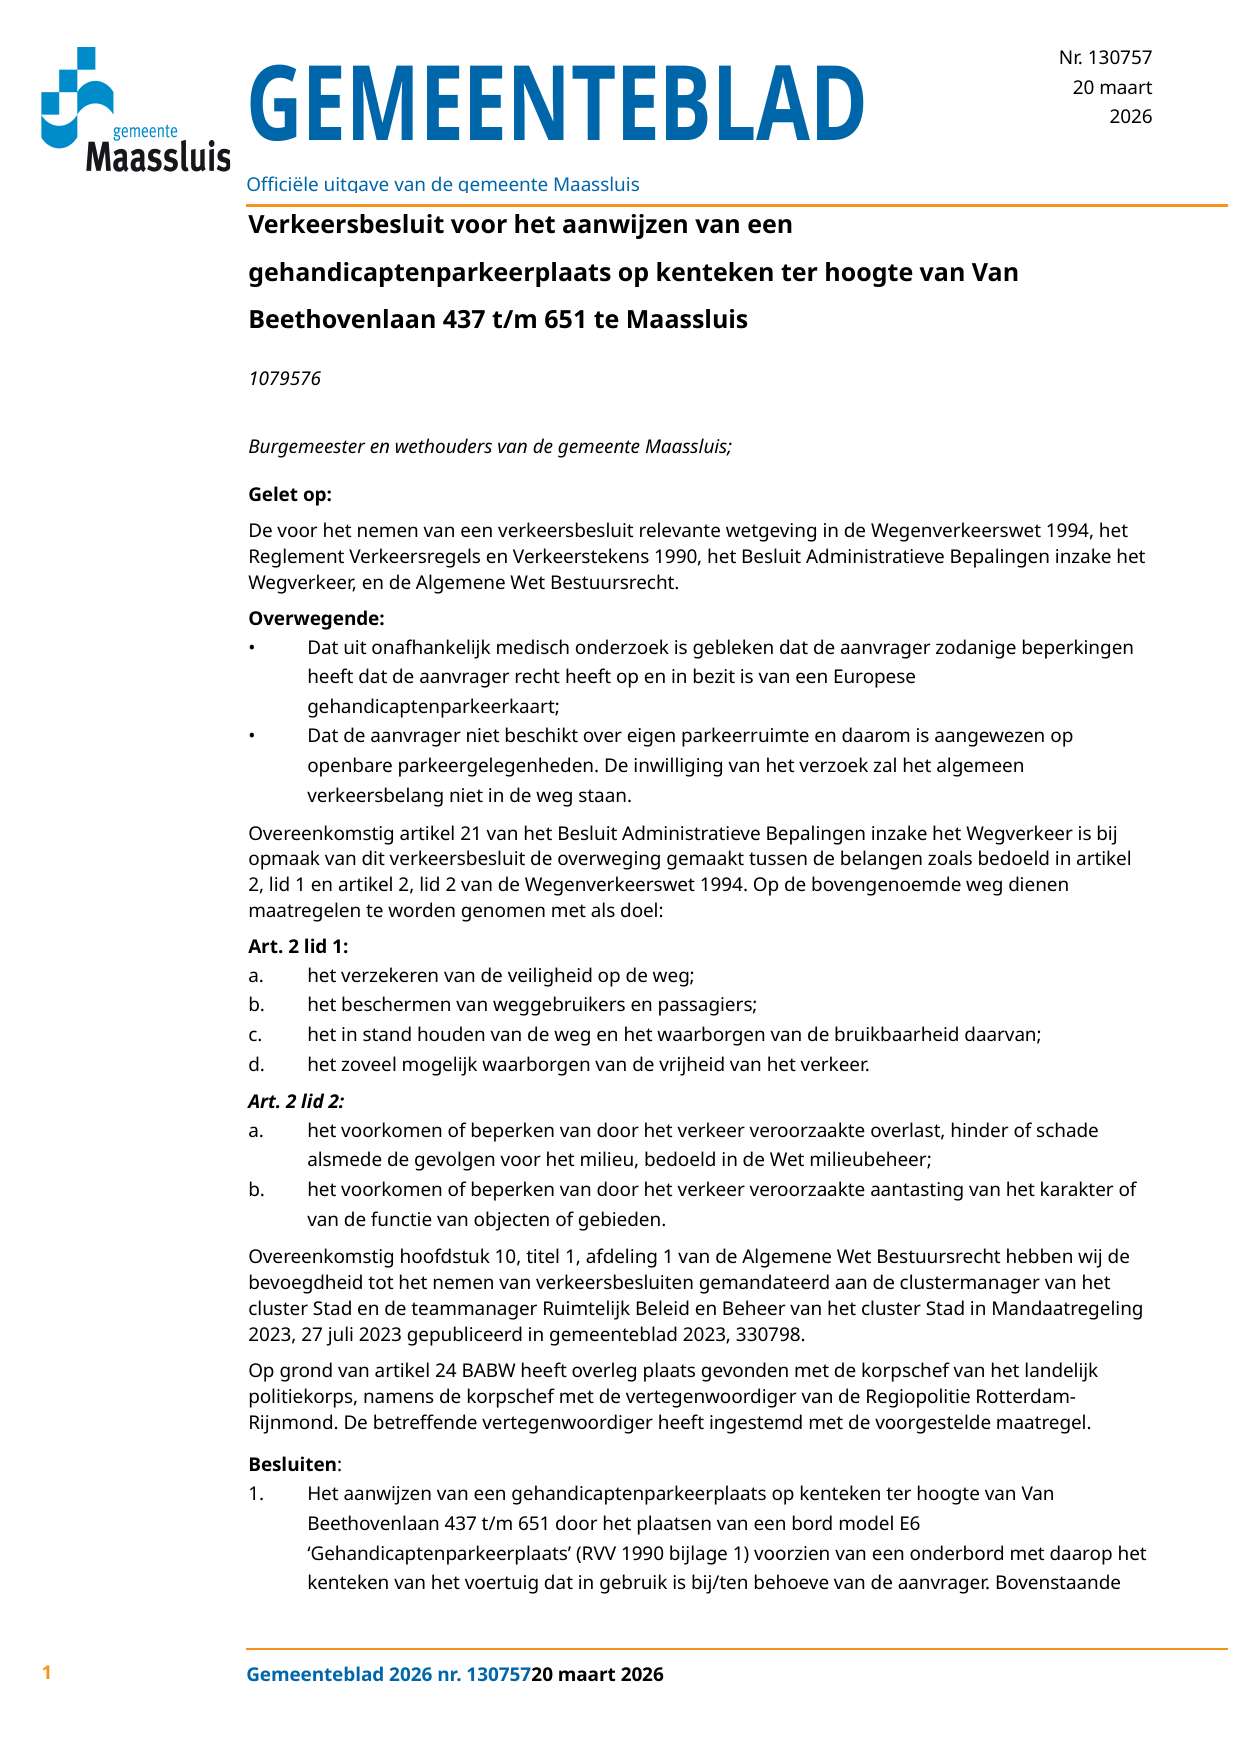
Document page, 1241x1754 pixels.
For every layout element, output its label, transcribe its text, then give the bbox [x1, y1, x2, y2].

text Art. 2 lid 1: [248, 934, 1152, 959]
text Overeenkomstig hoofdstuk 10, titel 1, afdeling 1 van de Algemene Wet Bestuursrecht hebben wij de bevoegdheid tot het nemen van verkeersbesluiten gemandateerd aan de clustermanager van het cluster Stad en de teammanager Ruimtelijk Beleid en Beheer van het cluster Stad in Mandaatregeling 2023, 27 juli 2023 gepubliceerd in gemeenteblad 2023, 330798. [248, 1244, 1152, 1347]
list het voorkomen of beperken van door het verkeer veroorzaakte aantasting van het karakter of van de functie van objecten of gebieden. [248, 1176, 1152, 1231]
text Overwegende: [248, 606, 1152, 631]
text Gelet op: [248, 481, 1152, 507]
text Besluiten: [248, 1451, 1152, 1477]
text Overeenkomstig artikel 21 van het Besluit Administratieve Bepalingen inzake het Wegverkeer is bij opmaak van dit verkeersbesluit de overweging gemaakt tussen de belangen zoals bedoeld in artikel 2, lid 1 en artikel 2, lid 2 van de Wegenverkeerswet 1994. Op de bovengenoemde weg dienen maatregelen te worden genomen met als doel: [248, 820, 1152, 923]
picture [41, 47, 231, 172]
list Dat uit onafhankelijk medisch onderzoek is gebleken dat de aanvrager zodanige beperkingen heeft dat de aanvrager recht heeft op en in bezit is van een Europese gehandicaptenparkeerkaart; [248, 634, 1152, 719]
text Verkeersbesluit voor het aanwijzen van een gehandicaptenparkeerplaats op kenteken ter hoogte van Van Beethovenlaan 437 t/m 651 te Maassluis [248, 207, 1152, 336]
text 1079576 [248, 366, 1152, 391]
list het in stand houden van de weg en het waarborgen van de bruikbaarheid daarvan; [248, 1021, 1152, 1047]
text Burgemeester en wethouders van de gemeente Maassluis; [248, 433, 1152, 459]
list het voorkomen of beperken van door het verkeer veroorzaakte overlast, hinder of schade alsmede de gevolgen voor het milieu, bedoeld in de Wet milieubeheer; [248, 1117, 1152, 1172]
picture [41, 47, 77, 92]
list het verzekeren van de veiligheid op de weg; [248, 962, 1152, 988]
list Dat de aanvrager niet beschikt over eigen parkeerruimte en daarom is aangewezen op openbare parkeergelegenheden. De inwilliging van het verzoek zal het algemeen verkeersbelang niet in de weg staan. [248, 723, 1152, 808]
list het zoveel mogelijk waarborgen van de vrijheid van het verkeer. [248, 1051, 1152, 1076]
list Het aanwijzen van een gehandicaptenparkeerplaats op kenteken ter hoogte van Van Beethovenlaan 437 t/m 651 door het plaatsen van een bord model E6 ‘Gehandicaptenparkeerplaats’ (RVV 1990 bijlage 1) voorzien van een onderbord met daarop het kenteken van het voertuig dat in gebruik is bij/ten behoeve van de aanvrager. Bovenstaande [248, 1481, 1152, 1595]
text Art. 2 lid 2: [248, 1089, 1152, 1114]
list het beschermen van weggebruikers en passagiers; [248, 992, 1152, 1017]
text Op grond van artikel 24 BABW heeft overleg plaats gevonden met de korpschef van het landelijk politiekorps, namens de korpschef met de vertegenwoordiger van de Regiopolitie Rotterdam-Rijnmond. De betreffende vertegenwoordiger heeft ingestemd met de voorgestelde maatregel. [248, 1357, 1152, 1435]
text De voor het nemen van een verkeersbesluit relevante wetgeving in de Wegenverkeerswet 1994, het Reglement Verkeersregels en Verkeerstekens 1990, het Besluit Administratieve Bepalingen inzake het Wegverkeer, en de Algemene Wet Bestuursrecht. [248, 517, 1152, 595]
